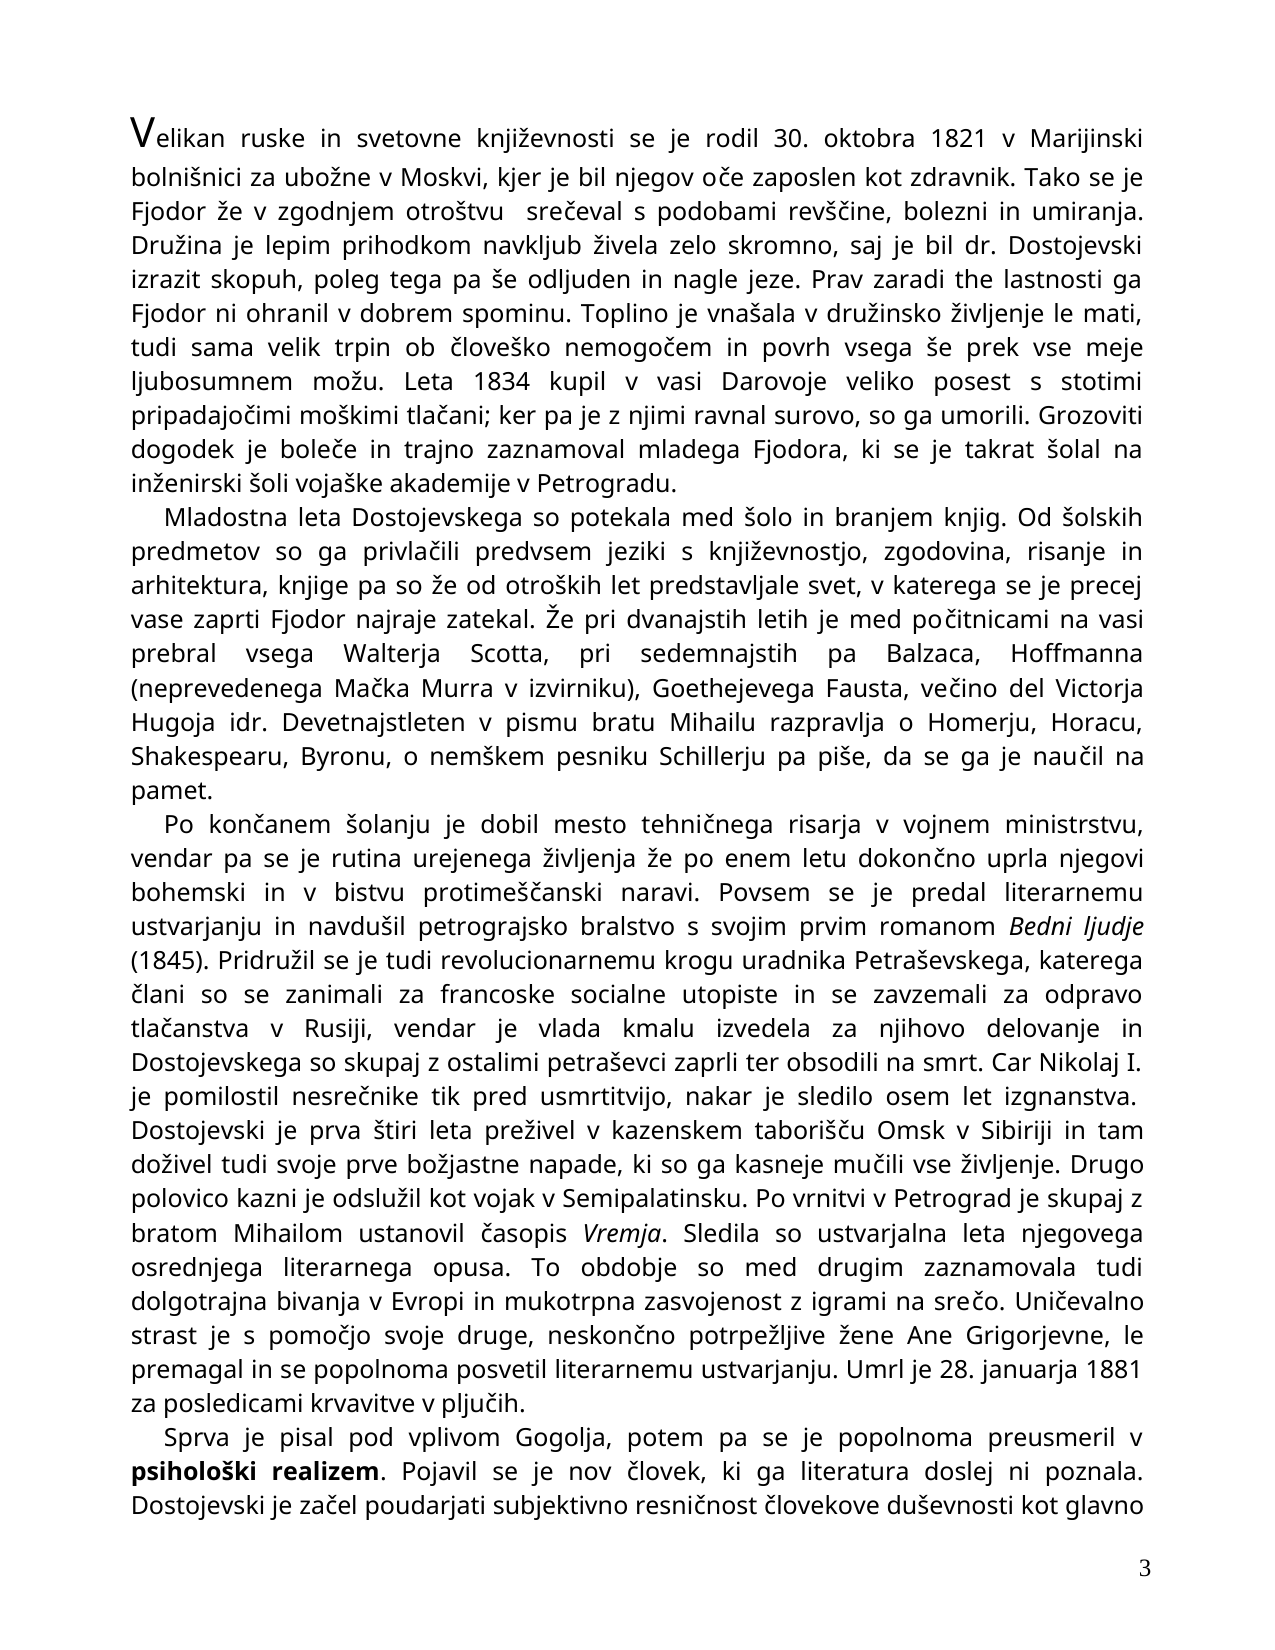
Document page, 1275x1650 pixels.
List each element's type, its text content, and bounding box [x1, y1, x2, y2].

text Velikan ruske in svetovne književnosti se je rodil 30. oktobra 1821 v Marijinski bolnišnici za ubožne v Moskvi, kjer je bil njegov oče zaposlen kot zdravnik. Tako se je Fjodor že v zgodnjem otroštvu srečeval s podobami revščine, bolezni in umiranja. Družina je lepim prihodkom navkljub živela zelo skromno, saj je bil dr. Dostojevski izrazit skopuh, poleg tega pa še odljuden in nagle jeze. Prav zaradi the lastnosti ga Fjodor ni ohranil v dobrem spominu. Toplino je vnašala v družinsko življenje le mati, tudi sama velik trpin ob človeško nemogočem in povrh vsega še prek vse meje ljubosumnem možu. Leta 1834 kupil v vasi Darovoje veliko posest s stotimi pripadajočimi moškimi tlačani; ker pa je z njimi ravnal surovo, so ga umorili. Grozoviti dogodek je boleče in trajno zaznamoval mladega Fjodora, ki se je takrat šolal na inženirski šoli vojaške akademije v Petrogradu. [131, 102, 1144, 500]
text Sprva je pisal pod vplivom Gogolja, potem pa se je popolnoma preusmeril v psihološki realizem. Pojavil se je nov človek, ki ga literatura doslej ni poznala. Dostojevski je začel poudarjati subjektivno resničnost človekove duševnosti kot glavno [131, 1419, 1144, 1522]
text Po končanem šolanju je dobil mesto tehničnega risarja v vojnem ministrstvu, vendar pa se je rutina urejenega življenja že po enem letu dokončno uprla njegovi bohemski in v bistvu protimeščanski naravi. Povsem se je predal literarnemu ustvarjanju in navdušil petrograjsko bralstvo s svojim prvim romanom Bedni ljudje (1845). Pridružil se je tudi revolucionarnemu krogu uradnika Petraševskega, katerega člani so se zanimali za francoske socialne utopiste in se zavzemali za odpravo tlačanstva v Rusiji, vendar je vlada kmalu izvedela za njihovo delovanje in Dostojevskega so skupaj z ostalimi petraševci zaprli ter obsodili na smrt. Car Nikolaj I. je pomilostil nesrečnike tik pred usmrtitvijo, nakar je sledilo osem let izgnanstva. Dostojevski je prva štiri leta preživel v kazenskem taborišču Omsk v Sibiriji in tam doživel tudi svoje prve božjastne napade, ki so ga kasneje mučili vse življenje. Drugo polovico kazni je odslužil kot vojak v Semipalatinsku. Po vrnitvi v Petrograd je skupaj z bratom Mihailom ustanovil časopis Vremja. Sledila so ustvarjalna leta njegovega osrednjega literarnega opusa. To obdobje so med drugim zaznamovala tudi dolgotrajna bivanja v Evropi in mukotrpna zasvojenost z igrami na srečo. Uničevalno strast je s pomočjo svoje druge, neskončno potrpežljive žene Ane Grigorjevne, le premagal in se popolnoma posvetil literarnemu ustvarjanju. Umrl je 28. januarja 1881 za posledicami krvavitve v pljučih. [131, 806, 1144, 1419]
text Mladostna leta Dostojevskega so potekala med šolo in branjem knjig. Od šolskih predmetov so ga privlačili predvsem jeziki s književnostjo, zgodovina, risanje in arhitektura, knjige pa so že od otroških let predstavljale svet, v katerega se je precej vase zaprti Fjodor najraje zatekal. Že pri dvanajstih letih je med počitnicami na vasi prebral vsega Walterja Scotta, pri sedemnajstih pa Balzaca, Hoffmanna (neprevedenega Mačka Murra v izvirniku), Goethejevega Fausta, večino del Victorja Hugoja idr. Devetnajstleten v pismu bratu Mihailu razpravlja o Homerju, Horacu, Shakespearu, Byronu, o nemškem pesniku Schillerju pa piše, da se ga je naučil na pamet. [131, 500, 1144, 806]
